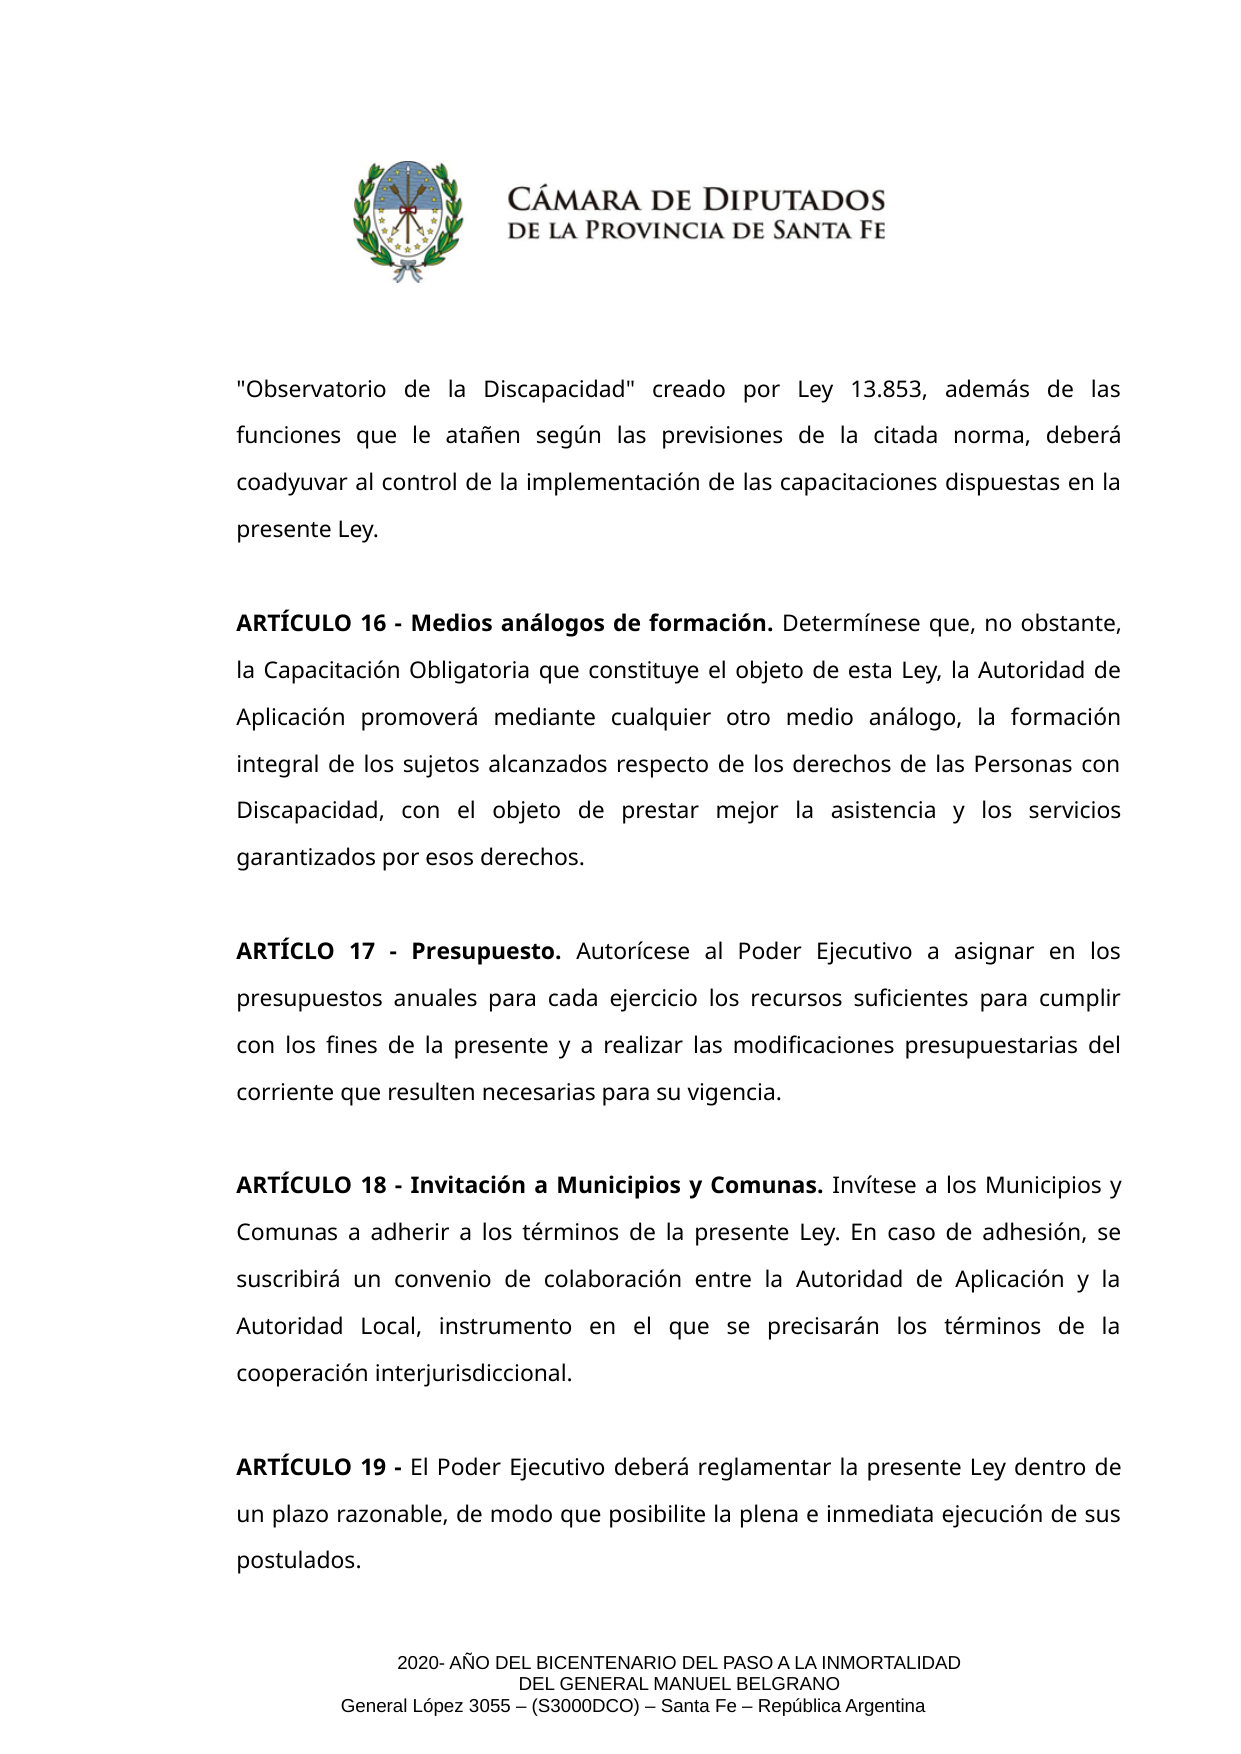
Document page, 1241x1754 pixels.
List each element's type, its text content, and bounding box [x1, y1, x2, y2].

text ARTÍCULO 16 - Medios análogos de formación. Determínese que, no obstante, la Capacitación Obligatoria que constituye el objeto de esta Ley, la Autoridad de Aplicación promoverá mediante cualquier otro medio análogo, la formación integral de los sujetos alcanzados respecto de los derechos de las Personas con Discapacidad, con el objeto de prestar mejor la asistencia y los servicios garantizados por esos derechos. [236, 607, 1122, 872]
text ARTÍCLO 17 - Presupuesto. Autorícese al Poder Ejecutivo a asignar en los presupuestos anuales para cada ejercicio los recursos suficientes para cumplir con los fines de la presente y a realizar las modificaciones presupuestarias del corriente que resulten necesarias para su vigencia. [236, 935, 1122, 1107]
text "Observatorio de la Discapacidad" creado por Ley 13.853, además de las funciones que le atañen según las previsiones de la citada norma, deberá coadyuvar al control de la implementación de las capacitaciones dispuestas en la presente Ley. [236, 372, 1122, 544]
text ARTÍCULO 19 - El Poder Ejecutivo deberá reglamentar la presente Ley dentro de un plazo razonable, de modo que posibilite la plena e inmediata ejecución de sus postulados. [236, 1451, 1122, 1576]
text ARTÍCULO 18 - Invitación a Municipios y Comunas. Invítese a los Municipios y Comunas a adherir a los términos de la presente Ley. En caso de adhesión, se suscribirá un convenio de colaboración entre la Autoridad de Aplicación y la Autoridad Local, instrumento en el que se precisarán los términos de la cooperación interjurisdiccional. [236, 1169, 1122, 1388]
